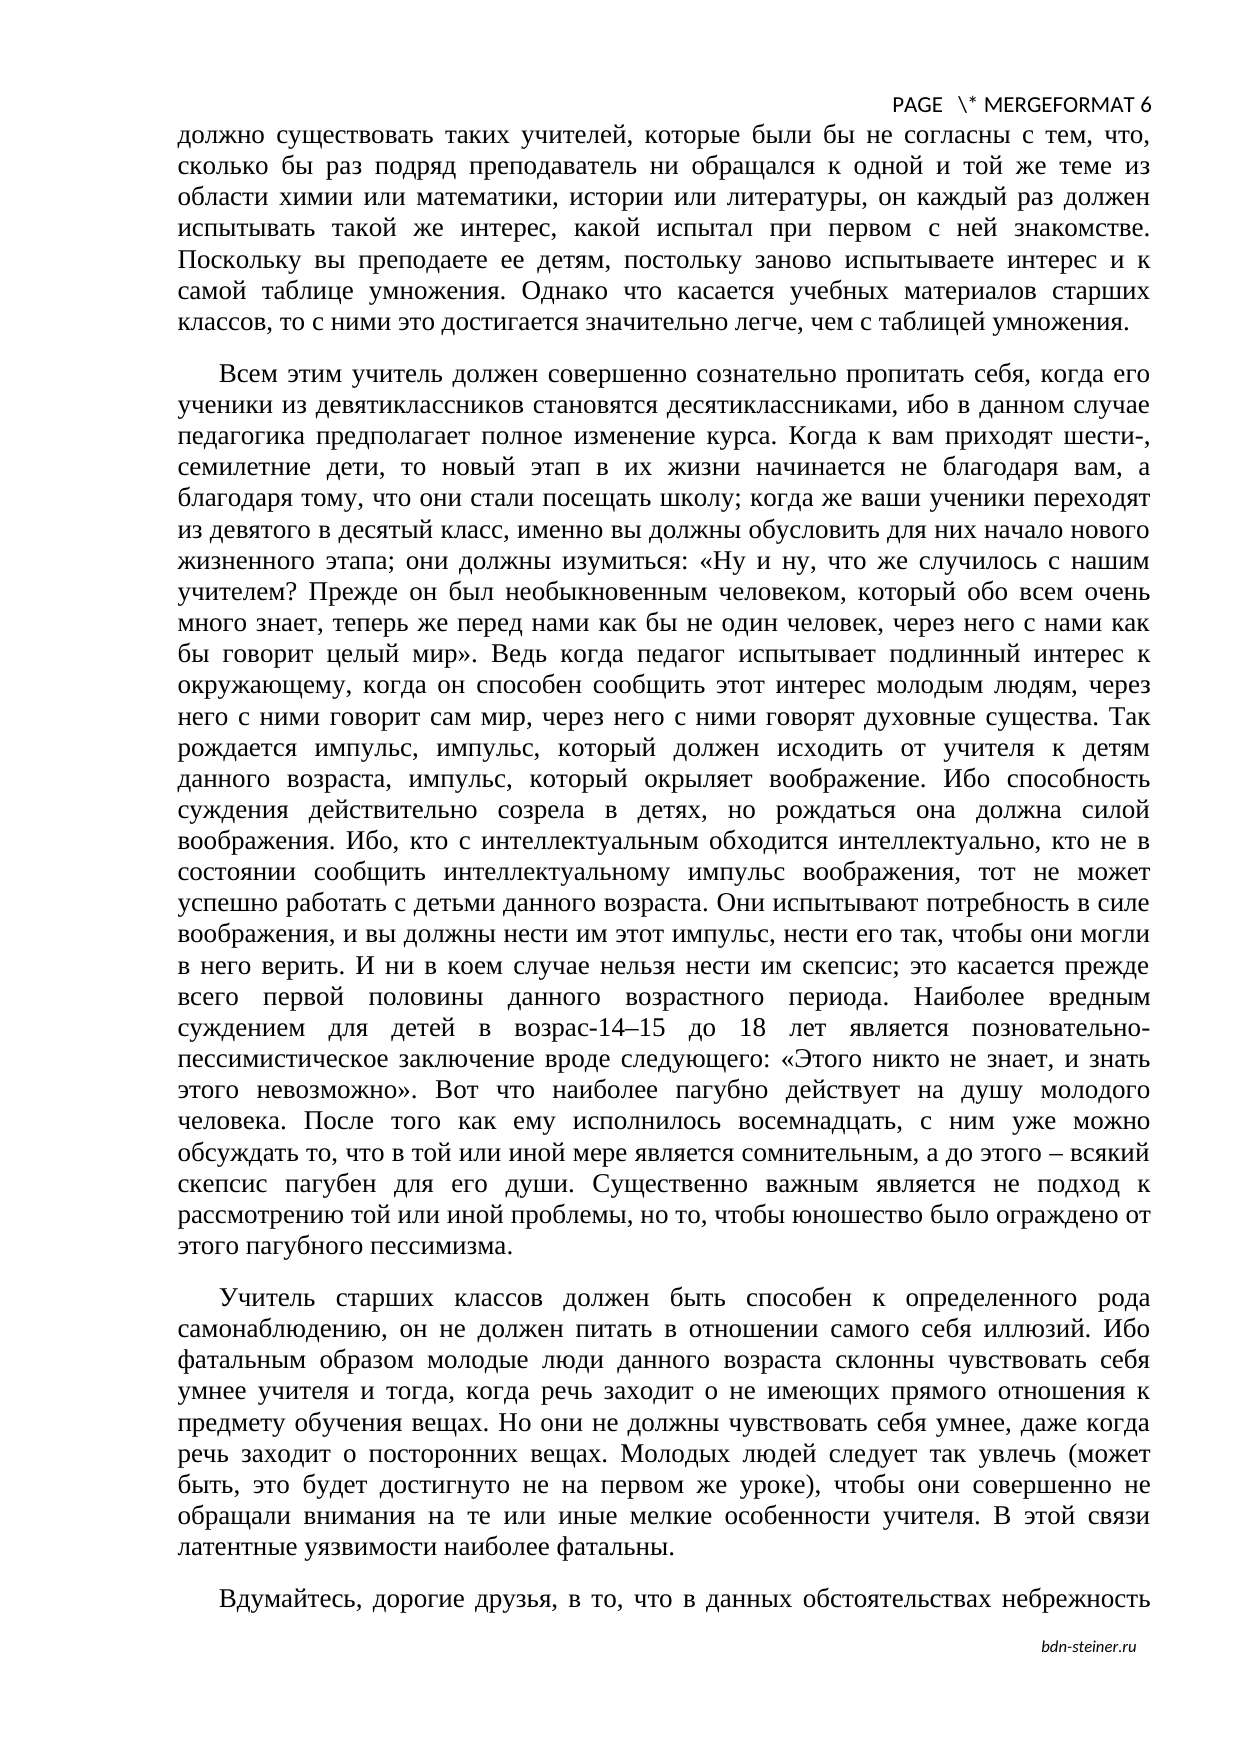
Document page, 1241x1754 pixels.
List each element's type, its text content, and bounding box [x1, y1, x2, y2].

text Учитель старших классов должен быть способен к определенного рода самонаблюдению, он не должен питать в отношении самого себя иллюзий. Ибо фатальным образом молодые люди данного возраста склонны чувствовать себя умнее учителя и тогда, когда речь заходит о не имеющих прямого отношения к предмету обучения вещах. Но они не должны чувствовать себя умнее, даже когда речь заходит о посторонних вещах. Молодых людей следует так увлечь (может быть, это будет достигнуто не на первом же уроке), чтобы они совершенно не обращали внимания на те или иные мелкие особенности учителя. В этой связи латентные уязвимости наиболее фатальны. [177, 1281, 1152, 1561]
text должно существовать таких учителей, которые были бы не согласны с тем, что, сколько бы раз подряд преподаватель ни обращался к одной и той же теме из области химии или математики, истории или литературы, он каждый раз должен испытывать такой же интерес, какой испытал при первом с ней знакомстве. Поскольку вы преподаете ее детям, постольку заново испытываете интерес и к самой таблице умножения. Однако что касается учебных материалов старших классов, то с ними это достигается значительно легче, чем с таблицей умножения. [177, 118, 1152, 336]
text Вдумайтесь, дорогие друзья, в то, что в данных обстоятельствах небрежность [177, 1582, 1152, 1613]
text Всем этим учитель должен совершенно сознательно пропитать себя, когда его ученики из девятиклассников становятся десятиклассниками, ибо в данном случае педагогика предполагает полное изменение курса. Когда к вам приходят шести-, семилетние дети, то новый этап в их жизни начинается не благодаря вам, а благодаря тому, что они стали посещать школу; когда же ваши ученики переходят из девятого в десятый класс, именно вы должны обусловить для них начало нового жизненного этапа; они должны изумиться: «Ну и ну, что же случилось с нашим учителем? Прежде он был необыкновенным человеком, который обо всем очень много знает, теперь же перед нами как бы не один человек, через него с нами как бы говорит целый мир». Ведь когда педагог испытывает подлинный интерес к окружающему, когда он способен сообщить этот интерес молодым людям, через него с ними говорит сам мир, через него с ними говорят духовные существа. Так рождается импульс, импульс, который должен исходить от учителя к детям данного возраста, импульс, который окрыляет воображение. Ибо способность суждения действительно созрела в детях, но рождаться она должна силой воображения. Ибо, кто с интеллектуальным обходится интеллектуально, кто не в состоянии сообщить интеллектуальному импульс воображения, тот не может успешно работать с детьми данного возраста. Они испытывают потребность в силе воображения, и вы должны нести им этот импульс, нести его так, чтобы они могли в него верить. И ни в коем случае нельзя нести им скепсис; это касается прежде всего первой половины данного возрастного периода. Наиболее вредным суждением для детей в возрас-14–15 до 18 лет является позновательно-пессимистическое заключение вроде следующего: «Этого никто не знает, и знать этого невозможно». Вот что наиболее пагубно действует на душу молодого человека. После того как ему исполнилось восемнадцать, с ним уже можно обсуждать то, что в той или иной мере является сомнительным, а до этого – всякий скепсис пагубен для его души. Существенно важным является не подход к рассмотрению той или иной проблемы, но то, чтобы юношество было ограждено от этого пагубного пессимизма. [177, 357, 1152, 1260]
